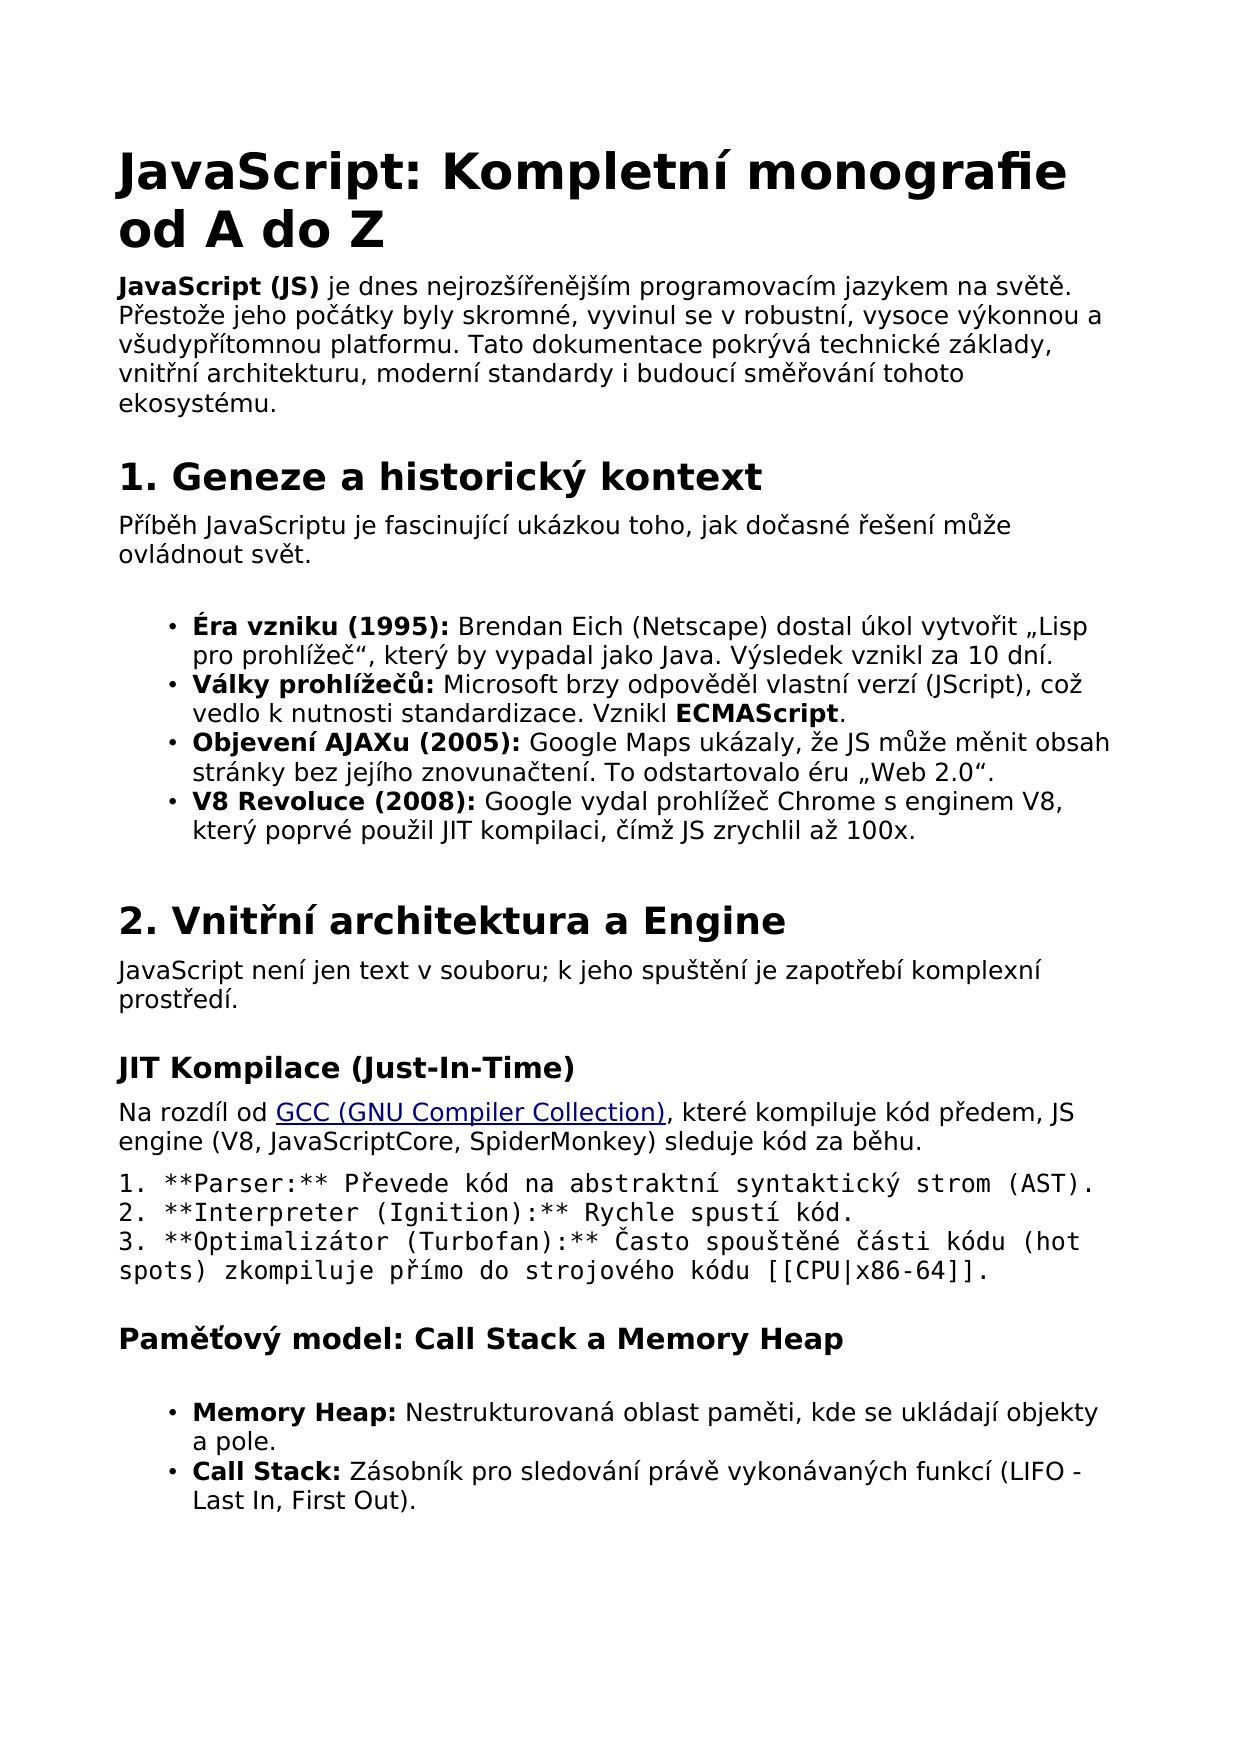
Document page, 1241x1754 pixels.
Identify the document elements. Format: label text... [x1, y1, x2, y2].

list Války prohlížečů: Microsoft brzy odpověděl vlastní verzí (JScript), což vedlo k nutnosti standardizace. Vznikl ECMAScript. [177, 670, 1122, 728]
text Příběh JavaScriptu je fascinující ukázkou toho, jak dočasné řešení může ovládnout svět. [118, 512, 1122, 570]
text JavaScript (JS) je dnes nejrozšířenějším programovacím jazykem na světě. Přestože jeho počátky byly skromné, vyvinul se v robustní, vysoce výkonnou a všudypřítomnou platformu. Tato dokumentace pokrývá technické základy, vnitřní architekturu, moderní standardy i budoucí směřování tohoto ekosystému. [118, 272, 1122, 418]
text 1. **Parser:** Převede kód na abstraktní syntaktický strom (AST). 2. **Interpreter (Ignition):** Rychle spustí kód. 3. **Optimalizátor (Turbofan):** Často spouštěné části kódu (hot spots) zkompiluje přímo do strojového kódu [[CPU|x86-64]]. [118, 1169, 1122, 1286]
list Call Stack: Zásobník pro sledování právě vykonávaných funkcí (LIFO - Last In, First Out). [177, 1457, 1122, 1515]
text Na rozdíl od GCC (GNU Compiler Collection), které kompiluje kód předem, JS engine (V8, JavaScriptCore, SpiderMonkey) sleduje kód za běhu. [118, 1098, 1122, 1156]
subtitle JavaScript: Kompletní monografie od A do Z [118, 143, 1122, 259]
list V8 Revoluce (2008): Google vydal prohlížeč Chrome s enginem V8, který poprvé použil JIT kompilaci, čímž JS zrychlil až 100x. [177, 787, 1122, 845]
text JavaScript není jen text v souboru; k jeho spuštění je zapotřebí komplexní prostředí. [118, 956, 1122, 1014]
subtitle 2. Vnitřní architektura a Engine [118, 900, 1122, 943]
subtitle Paměťový model: Call Stack a Memory Heap [118, 1322, 1122, 1356]
list Objevení AJAXu (2005): Google Maps ukázaly, že JS může měnit obsah stránky bez jejího znovunačtení. To odstartovalo éru „Web 2.0“. [177, 728, 1122, 787]
subtitle JIT Kompilace (Just-In-Time) [118, 1052, 1122, 1086]
list Memory Heap: Nestrukturovaná oblast paměti, kde se ukládají objekty a pole. [177, 1398, 1122, 1457]
subtitle 1. Geneze a historický kontext [118, 455, 1122, 499]
list Éra vzniku (1995): Brendan Eich (Netscape) dostal úkol vytvořit „Lisp pro prohlížeč“, který by vypadal jako Java. Výsledek vznikl za 10 dní. [177, 612, 1122, 670]
